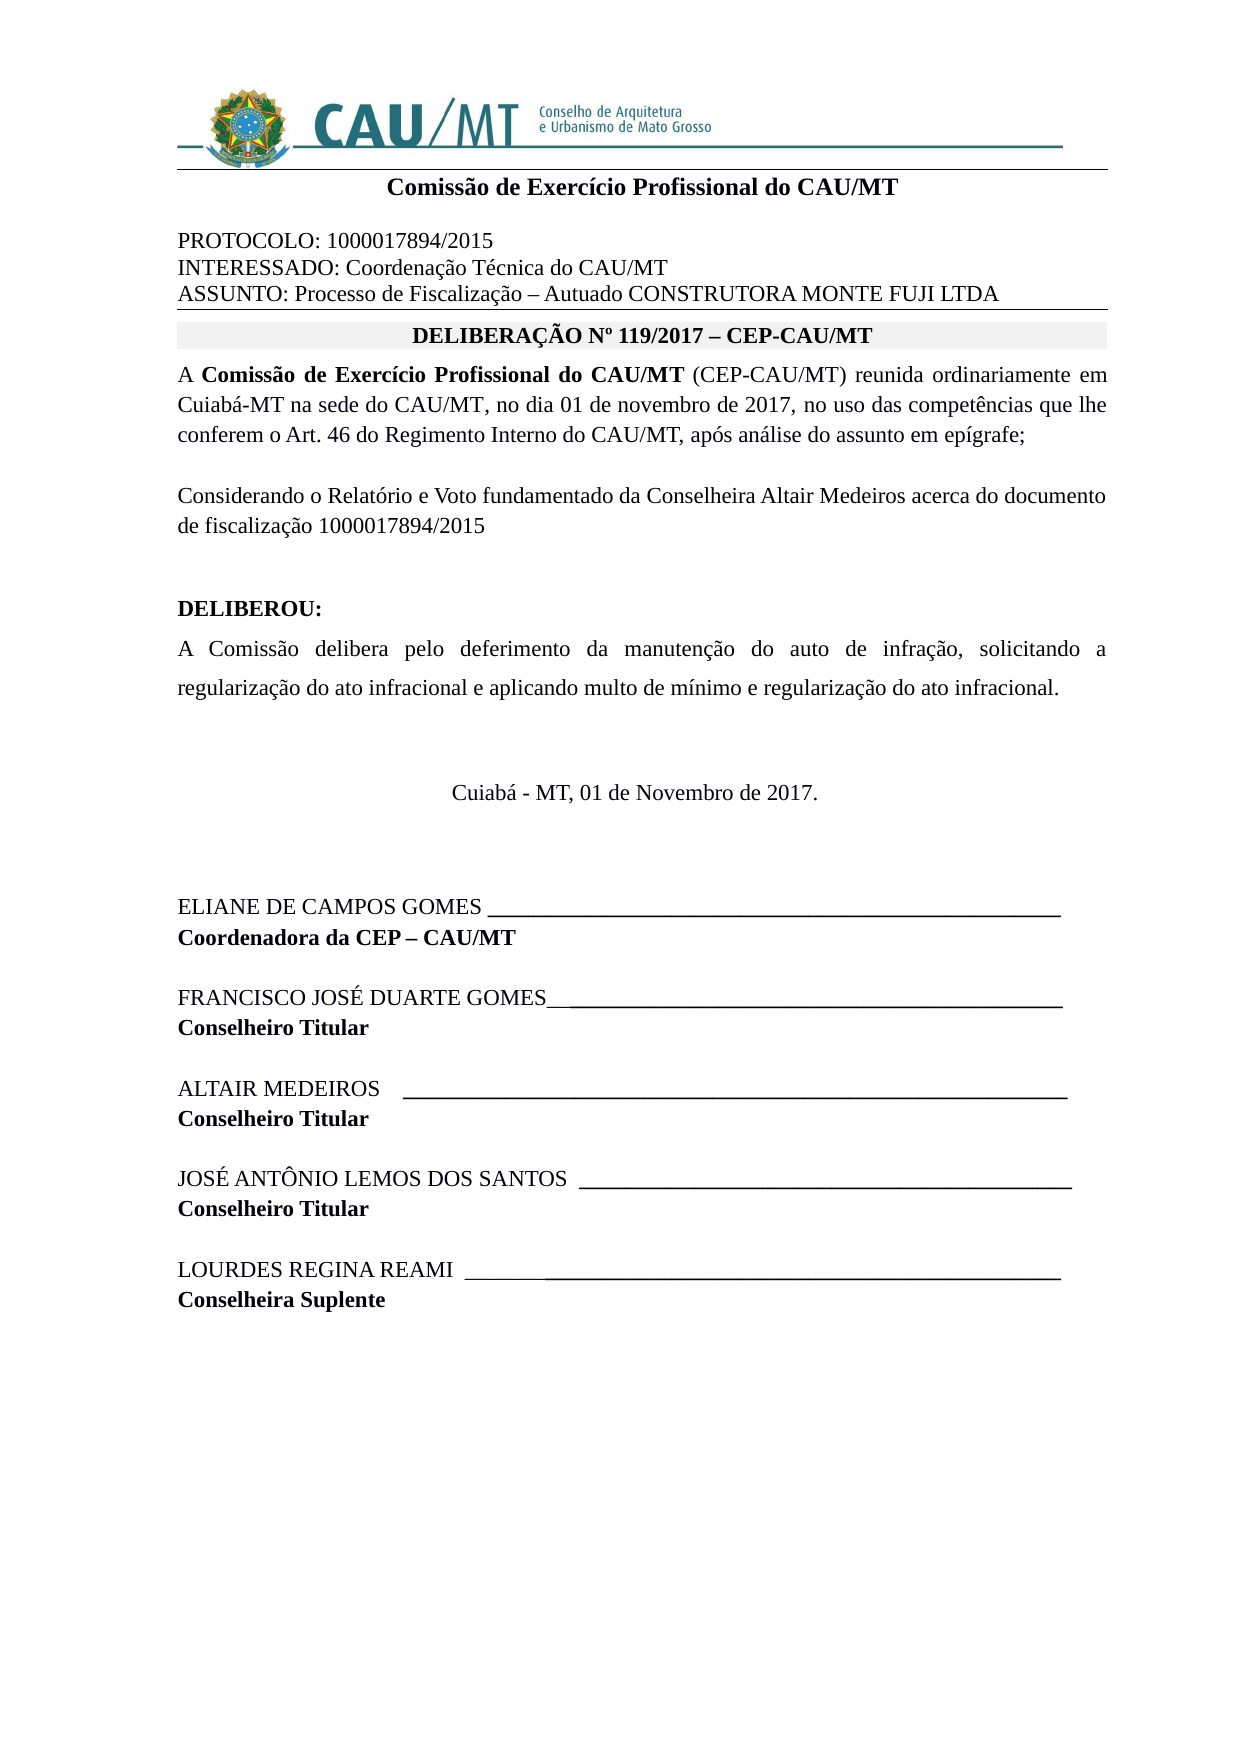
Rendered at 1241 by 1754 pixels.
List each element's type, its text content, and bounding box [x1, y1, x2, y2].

text Conselheiro Titular [177, 1014, 1093, 1041]
text ELIANE DE CAMPOS GOMES __________________________________________________ [177, 893, 1093, 920]
text Considerando o Relatório e Voto fundamentado da Conselheira Altair Medeiros acerca do documento de fiscalização 1000017894/2015 [177, 482, 1108, 538]
text A Comissão de Exercício Profissional do CAU/MT (CEP-CAU/MT) reunida ordinariamente em Cuiabá-MT na sede do CAU/MT, no dia 01 de novembro de 2017, no uso das competências que lhe conferem o Art. 46 do Regimento Interno do CAU/MT, após análise do assunto em epígrafe; [177, 361, 1107, 448]
text INTERESSADO: Coordenação Técnica do CAU/MT [177, 251, 1108, 277]
text ALTAIR MEDEIROS __________________________________________________________ [177, 1075, 1093, 1101]
text DELIBEROU: [177, 595, 1108, 621]
text PROTOCOLO: 1000017894/2015 [177, 224, 1108, 251]
text FRANCISCO JOSÉ DUARTE GOMES_____________________________________________ [177, 984, 1093, 1010]
text Conselheira Suplente [177, 1286, 1093, 1312]
text ASSUNTO: Processo de Fiscalização – Autuado CONSTRUTORA MONTE FUJI LTDA [177, 277, 1108, 309]
text Cuiabá - MT, 01 de Novembro de 2017. [177, 779, 1093, 806]
text LOURDES REGINA REAMI ____________________________________________________ [177, 1256, 1093, 1282]
text A Comissão delibera pelo deferimento da manutenção do auto de infração, solicitando a regularização do ato infracional e aplicando multo de mínimo e regularização do ato infracional. [177, 634, 1108, 700]
text Comissão de Exercício Profissional do CAU/MT [177, 170, 1108, 201]
text Conselheiro Titular [177, 1105, 1093, 1131]
text Conselheiro Titular [177, 1196, 1093, 1222]
text JOSÉ ANTÔNIO LEMOS DOS SANTOS ___________________________________________ [177, 1165, 1093, 1192]
text DELIBERAÇÃO Nº 119/2017 – CEP-CAU/MT [177, 322, 1107, 349]
text Coordenadora da CEP – CAU/MT [177, 924, 1093, 950]
